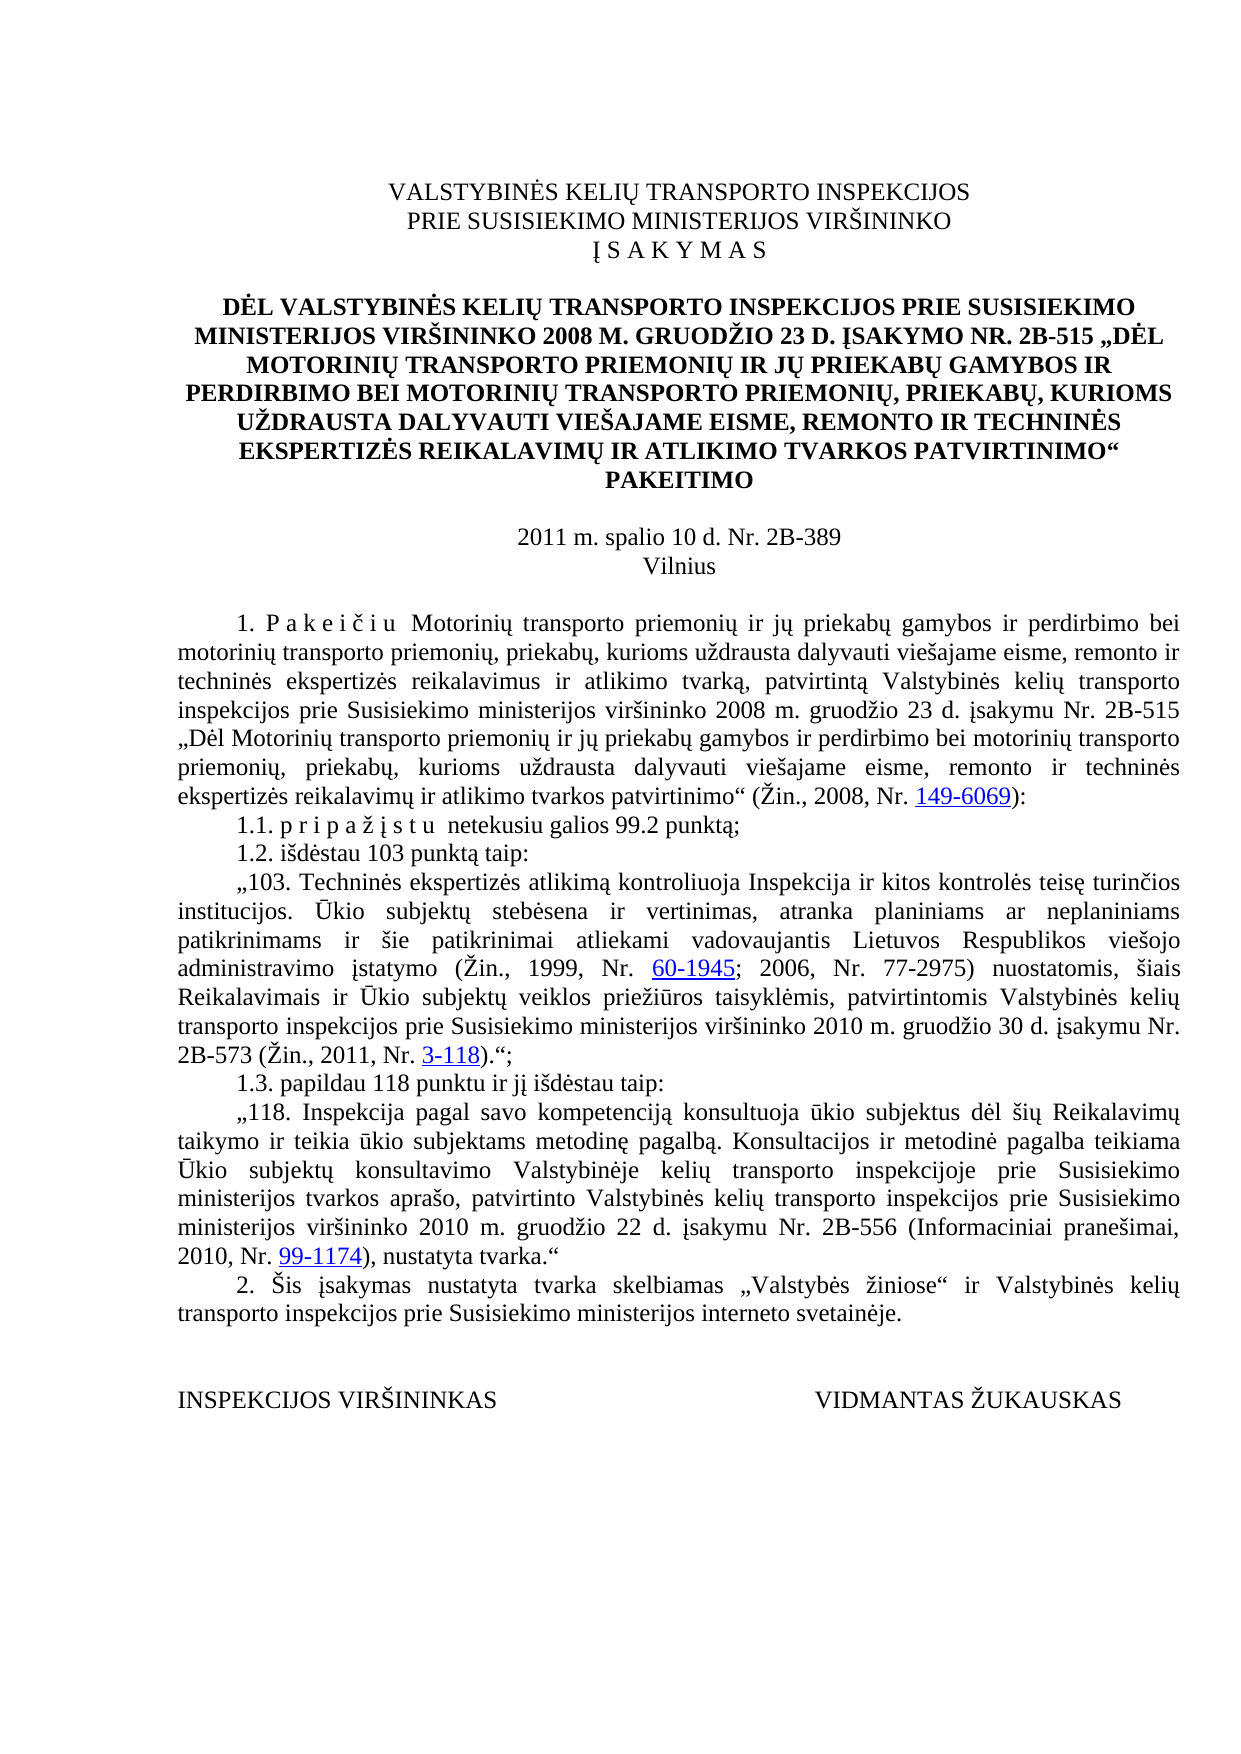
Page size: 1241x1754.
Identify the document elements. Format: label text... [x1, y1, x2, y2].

text DĖL VALSTYBINĖS KELIŲ TRANSPORTO INSPEKCIJOS PRIE SUSISIEKIMO MINISTERIJOS VIRŠININKO 2008 m. GRUODŽIO 23 d. ĮSAKYMO Nr. 2B-515 „DĖL MOTORINIŲ TRANSPORTO PRIEMONIŲ IR JŲ PRIEKABŲ GAMYBOS IR PERDIRBIMO BEI MOTORINIŲ TRANSPORTO PRIEMONIŲ, PRIEKABŲ, KURIOMS UŽDRAUSTA DALYVAUTI VIEŠAJAME EISME, REMONTO IR TECHNINĖS EKSPERTIZĖS REIKALAVIMŲ IR ATLIKIMO TVARKOS PATVIRTINIMO“ PAKEITIMO [177, 292, 1181, 493]
text 2011 m. spalio 10 d. Nr. 2B-389 [177, 522, 1181, 551]
text 1.2. išdėstau 103 punktą taip: [177, 838, 1181, 867]
text 2. Šis įsakymas nustatyta tvarka skelbiamas „Valstybės žiniose“ ir Valstybinės kelių transporto inspekcijos prie Susisiekimo ministerijos interneto svetainėje. [177, 1270, 1181, 1327]
text Vilnius [177, 551, 1181, 580]
text VALSTYBINĖS KELIŲ TRANSPORTO INSPEKCIJOS [177, 177, 1181, 206]
text „118. Inspekcija pagal savo kompetenciją konsultuoja ūkio subjektus dėl šių Reikalavimų taikymo ir teikia ūkio subjektams metodinę pagalbą. Konsultacijos ir metodinė pagalba teikiama Ūkio subjektų konsultavimo Valstybinėje kelių transporto inspekcijoje prie Susisiekimo ministerijos tvarkos aprašo, patvirtinto Valstybinės kelių transporto inspekcijos prie Susisiekimo ministerijos viršininko 2010 m. gruodžio 22 d. įsakymu Nr. 2B-556 (Informaciniai pranešimai, 2010, Nr. 99-1174), nustatyta tvarka.“ [177, 1097, 1181, 1270]
text „103. Techninės ekspertizės atlikimą kontroliuoja Inspekcija ir kitos kontrolės teisę turinčios institucijos. Ūkio subjektų stebėsena ir vertinimas, atranka planiniams ar neplaniniams patikrinimams ir šie patikrinimai atliekami vadovaujantis Lietuvos Respublikos viešojo administravimo įstatymo (Žin., 1999, Nr. 60-1945; 2006, Nr. 77-2975) nuostatomis, šiais Reikalavimais ir Ūkio subjektų veiklos priežiūros taisyklėmis, patvirtintomis Valstybinės kelių transporto inspekcijos prie Susisiekimo ministerijos viršininko 2010 m. gruodžio 30 d. įsakymu Nr. 2B-573 (Žin., 2011, Nr. 3-118).“; [177, 867, 1181, 1068]
text 1. Pakeičiu Motorinių transporto priemonių ir jų priekabų gamybos ir perdirbimo bei motorinių transporto priemonių, priekabų, kurioms uždrausta dalyvauti viešajame eisme, remonto ir techninės ekspertizės reikalavimus ir atlikimo tvarką, patvirtintą Valstybinės kelių transporto inspekcijos prie Susisiekimo ministerijos viršininko 2008 m. gruodžio 23 d. įsakymu Nr. 2B-515 „Dėl Motorinių transporto priemonių ir jų priekabų gamybos ir perdirbimo bei motorinių transporto priemonių, priekabų, kurioms uždrausta dalyvauti viešajame eisme, remonto ir techninės ekspertizės reikalavimų ir atlikimo tvarkos patvirtinimo“ (Žin., 2008, Nr. 149-6069): [177, 608, 1181, 810]
text ĮSAKYMAS [177, 235, 1181, 263]
text Inspekcijos viršininkas Vidmantas Žukauskas [177, 1385, 1181, 1413]
text 1.3. papildau 118 punktu ir jį išdėstau taip: [177, 1068, 1181, 1097]
text 1.1. pripažįstu netekusiu galios 99.2 punktą; [177, 810, 1181, 838]
text PRIE SUSISIEKIMO MINISTERIJOS VIRŠININKO [177, 206, 1181, 235]
